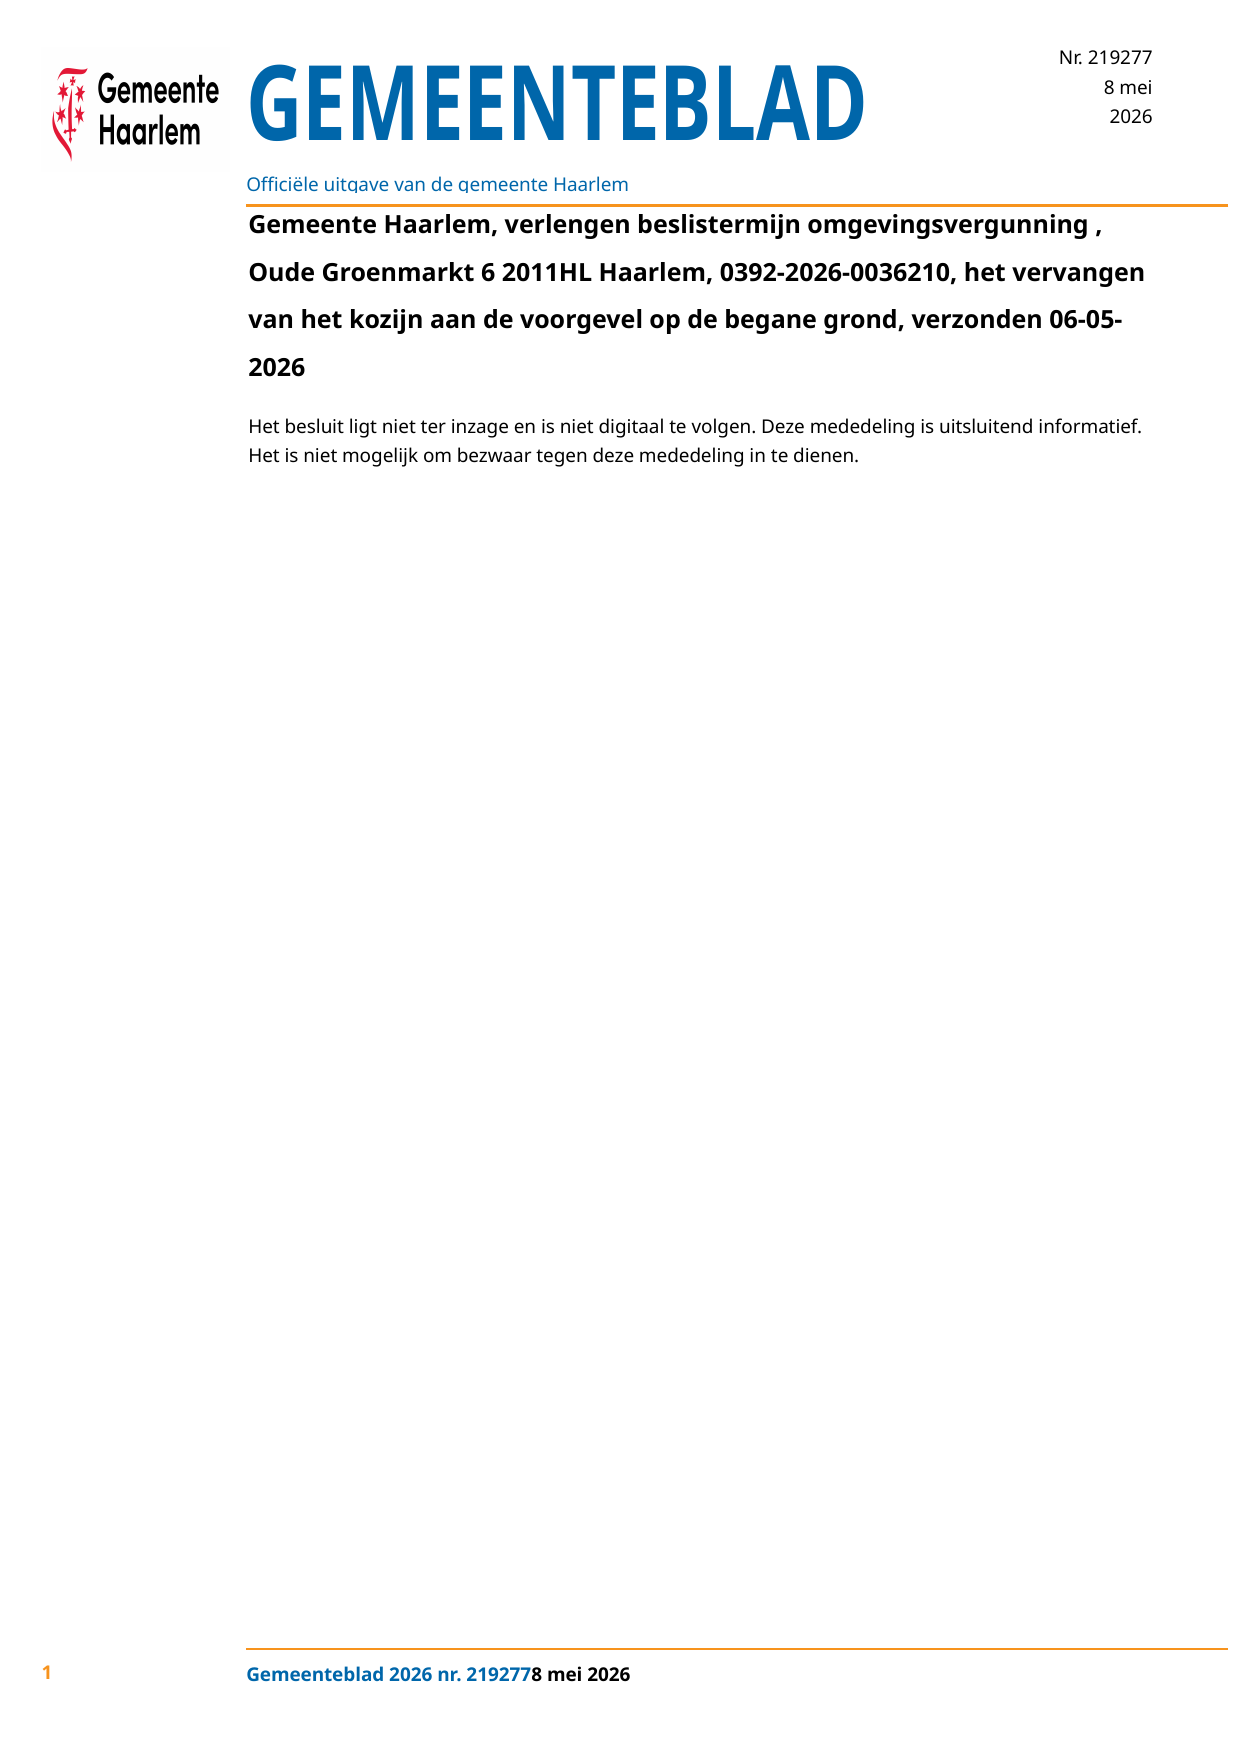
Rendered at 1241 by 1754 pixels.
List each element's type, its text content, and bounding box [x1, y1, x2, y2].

picture [41, 47, 231, 172]
text Het besluit ligt niet ter inzage en is niet digitaal te volgen. Deze mededeling is uitsluitend informatief. Het is niet mogelijk om bezwaar tegen deze mededeling in te dienen. [248, 413, 1152, 468]
text Gemeente Haarlem, verlengen beslistermijn omgevingsvergunning , Oude Groenmarkt 6 2011HL Haarlem, 0392-2026-0036210, het vervangen van het kozijn aan de voorgevel op de begane grond, verzonden 06-05-2026 [248, 207, 1152, 384]
